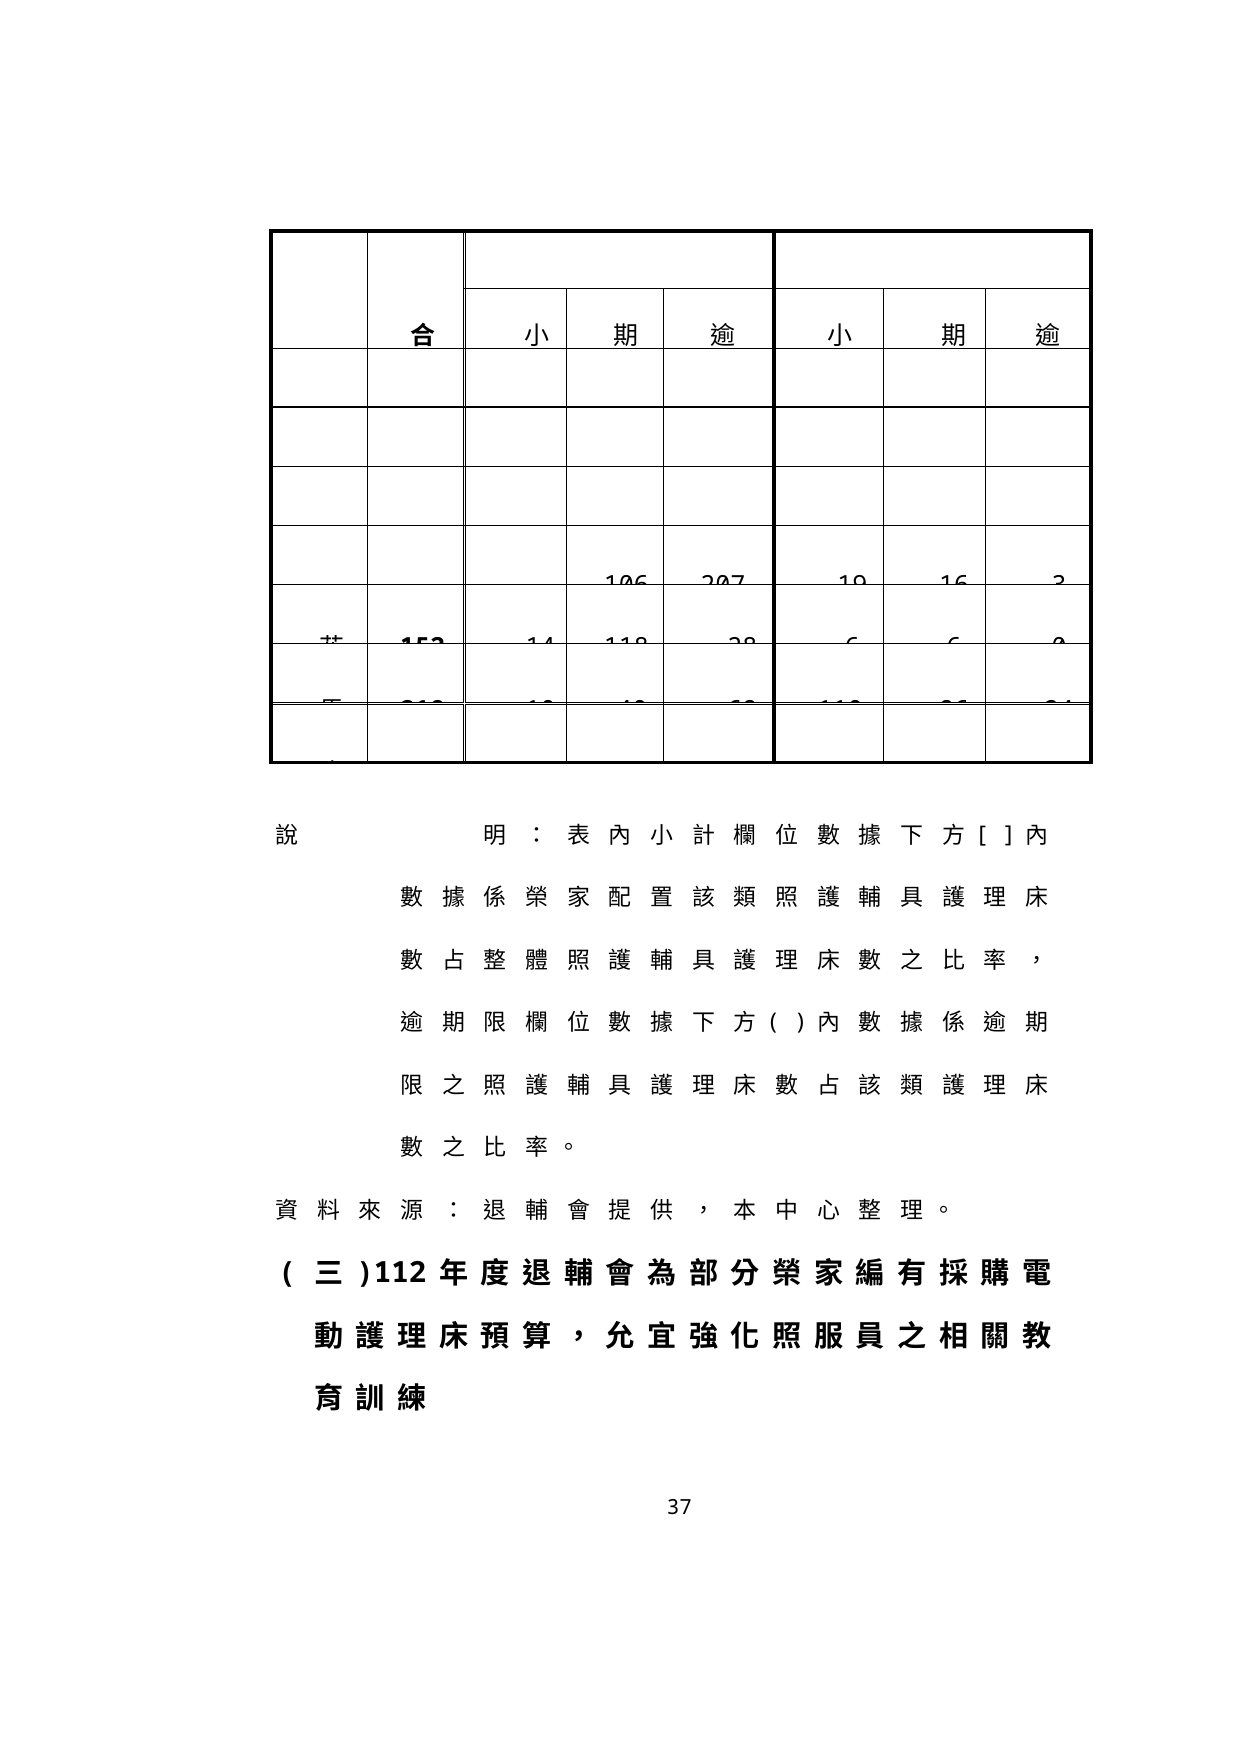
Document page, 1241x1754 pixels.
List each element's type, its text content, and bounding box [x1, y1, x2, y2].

table_cell 1,525 [44.7] [776, 705, 883, 761]
table_cell 臺南 [273, 349, 367, 406]
table_cell 106 [567, 526, 663, 584]
table_cell 期限內 [567, 289, 663, 347]
table_cell 332 [368, 526, 463, 584]
table_cell 87 (81.3) [986, 467, 1089, 524]
table_header 手動護理床 [466, 233, 772, 288]
table_cell 78 [884, 408, 985, 466]
table_cell 20 [884, 467, 985, 524]
table_cell 28 (19.2) [664, 585, 772, 643]
table_cell 逾期限 [664, 289, 772, 347]
table_cell 花蓮 [273, 585, 367, 643]
table_cell 207 (66.1) [664, 526, 772, 584]
table_cell 218 [368, 644, 463, 702]
table_cell 85 [368, 408, 463, 466]
table_cell 24 (21.8) [986, 644, 1089, 702]
table_cell 0 [567, 408, 663, 466]
table_cell 180 [368, 349, 463, 406]
table_cell 313 [94.3] [466, 526, 566, 584]
table_cell 岡山 [273, 467, 367, 524]
table_cell 152 [368, 585, 463, 643]
table_cell 4 [4.7] [466, 408, 566, 466]
table_cell 81 [95.3] [776, 408, 883, 466]
table_cell 6 [4.0] [776, 585, 883, 643]
table_cell 0 [567, 349, 663, 406]
table_cell 小計 [776, 289, 883, 347]
table_header 電動護理床 [776, 233, 1089, 288]
table_cell 小計 [466, 289, 566, 347]
table_cell 108 [49.5] [466, 644, 566, 702]
table_cell 40 [567, 644, 663, 702]
table_header 合計 [368, 233, 463, 347]
table_cell 86 [884, 644, 985, 702]
table_cell 180 [368, 467, 463, 524]
text 資料來源：退輔會提供，本中心整理。 [258, 1167, 1058, 1229]
table_cell 6 [884, 585, 985, 643]
table_cell 逾期限 [986, 289, 1089, 347]
table_cell 4 (100.0) [664, 408, 772, 466]
table_cell 68 (63.0) [664, 644, 772, 702]
table_cell 期限內 [884, 289, 985, 347]
table_cell 1,009 [884, 705, 985, 761]
table_cell 1,383 (73.4) [664, 705, 772, 761]
text 說 明：表內小計欄位數據下方[ ]內數據係榮家配置該類照護輔具護理床數占整體照護輔具護理床數之比率，逾期限欄位數據下方( )內數據係逾期限之照護輔具護理床數占該類護理床數之比率。 [259, 792, 1058, 1167]
table_cell 馬蘭 [273, 644, 367, 702]
table_cell 73 (100.0) [664, 467, 772, 524]
table_cell 20 [884, 349, 985, 406]
table_cell 73 [40.6] [466, 349, 566, 406]
table_cell 146 [96.1] [466, 585, 566, 643]
table_cell 1,885 [55.3] [466, 705, 566, 761]
table_cell 107 [59.4] [776, 467, 883, 524]
table_cell 合計 [273, 705, 367, 761]
table_cell 16 [884, 526, 985, 584]
table_cell 0 [567, 467, 663, 524]
table_cell 高雄 [273, 408, 367, 466]
table_cell 73 (100.0) [664, 349, 772, 406]
table_cell 110 [50.5] [776, 644, 883, 702]
table_cell 0 (0.0) [986, 585, 1089, 643]
table_header 項目 榮家 [273, 233, 367, 347]
table_cell 3 (15.8) [986, 526, 1089, 584]
table_cell 502 [567, 705, 663, 761]
table_cell 3 (3.7) [986, 408, 1089, 466]
table_cell 3,410 [368, 705, 463, 761]
table_cell 19 [5.7] [776, 526, 883, 584]
table_cell 87 (81.3) [986, 349, 1089, 406]
table_cell 516 (33.8) [986, 705, 1089, 761]
text (三)112年度退輔會為部分榮家編有採購電動護理床預算，允宜強化照服員之相關教育訓練 [242, 1229, 1058, 1417]
table_cell 73 [40.6] [466, 467, 566, 524]
table_cell 118 [567, 585, 663, 643]
table_cell 107 [59.4] [776, 349, 883, 406]
table_cell 屏東 [273, 526, 367, 584]
